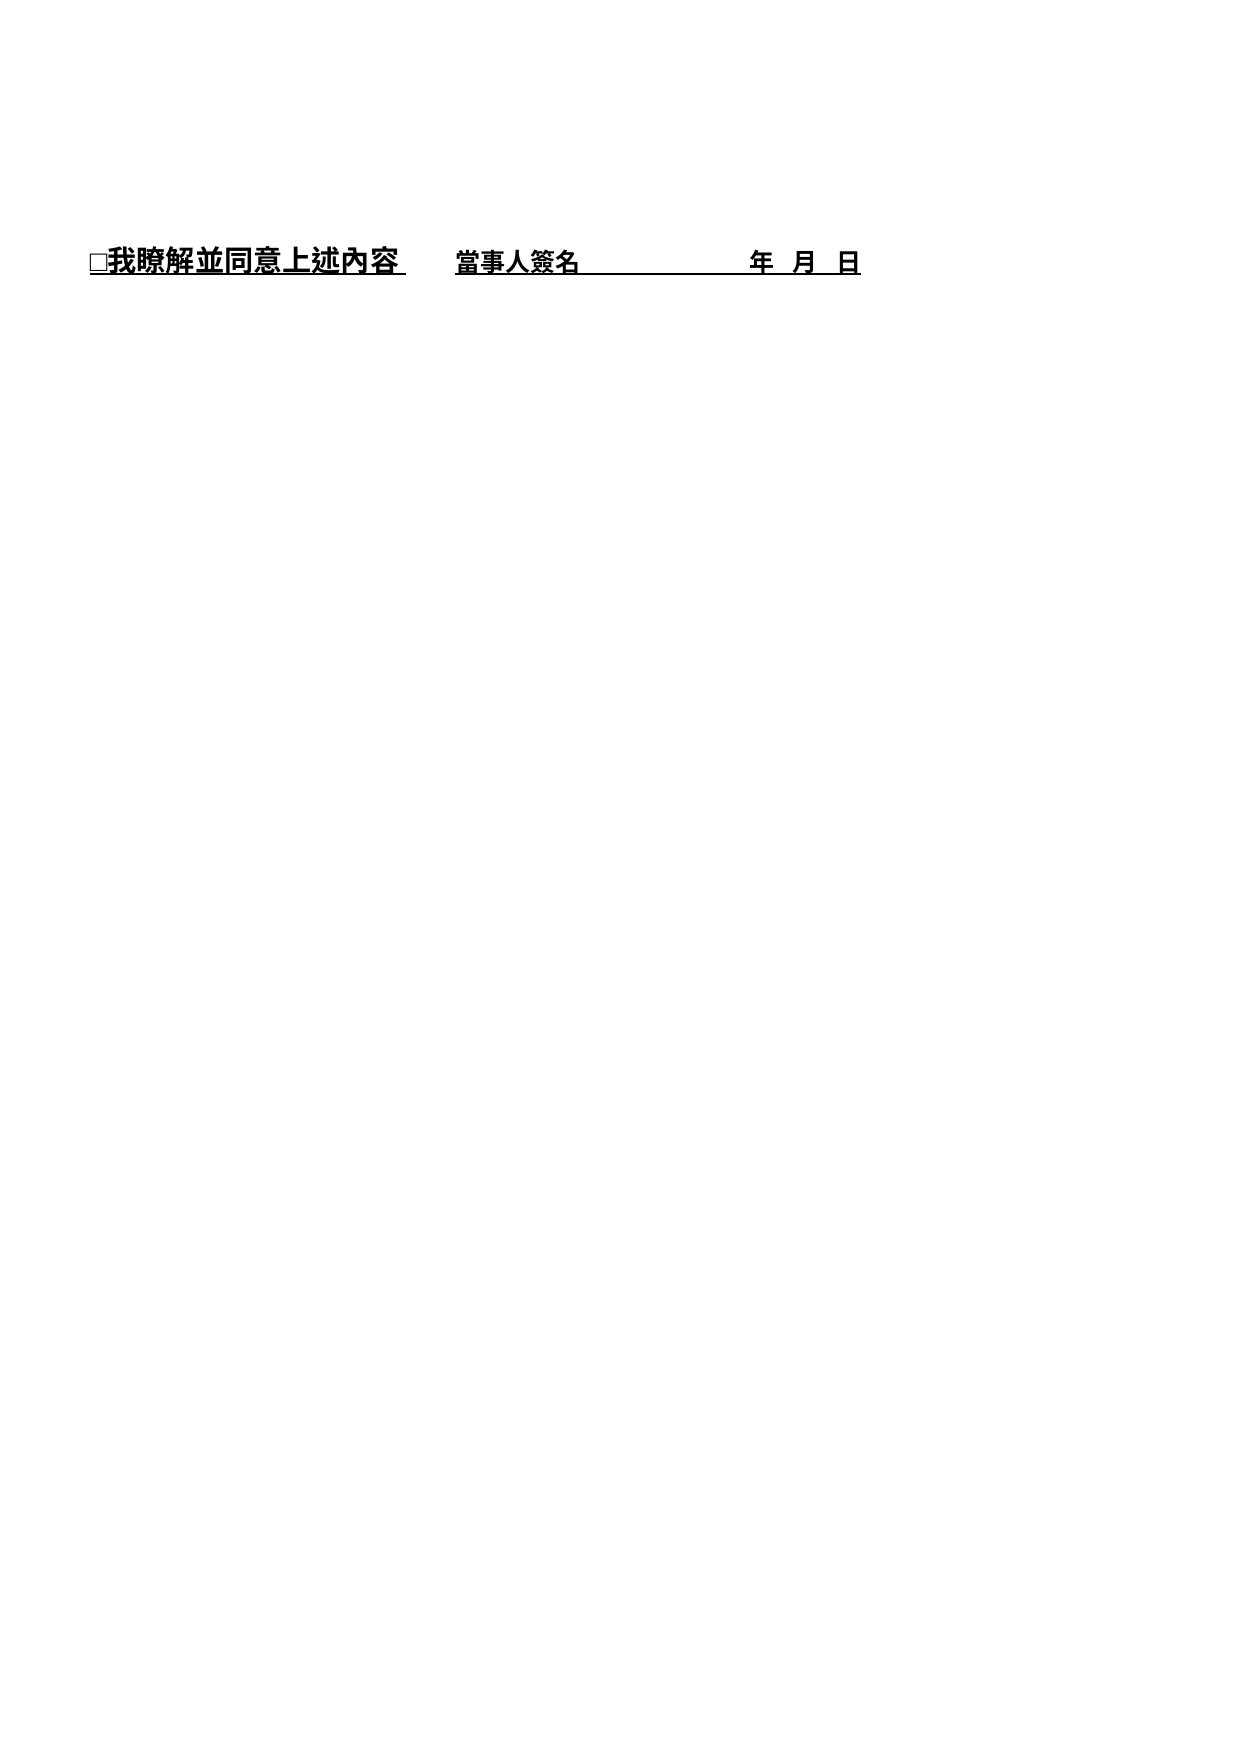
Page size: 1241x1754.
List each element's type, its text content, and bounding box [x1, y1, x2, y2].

text □我瞭解並同意上述內容 當事人簽名 年 月 日 [75, 237, 1165, 279]
